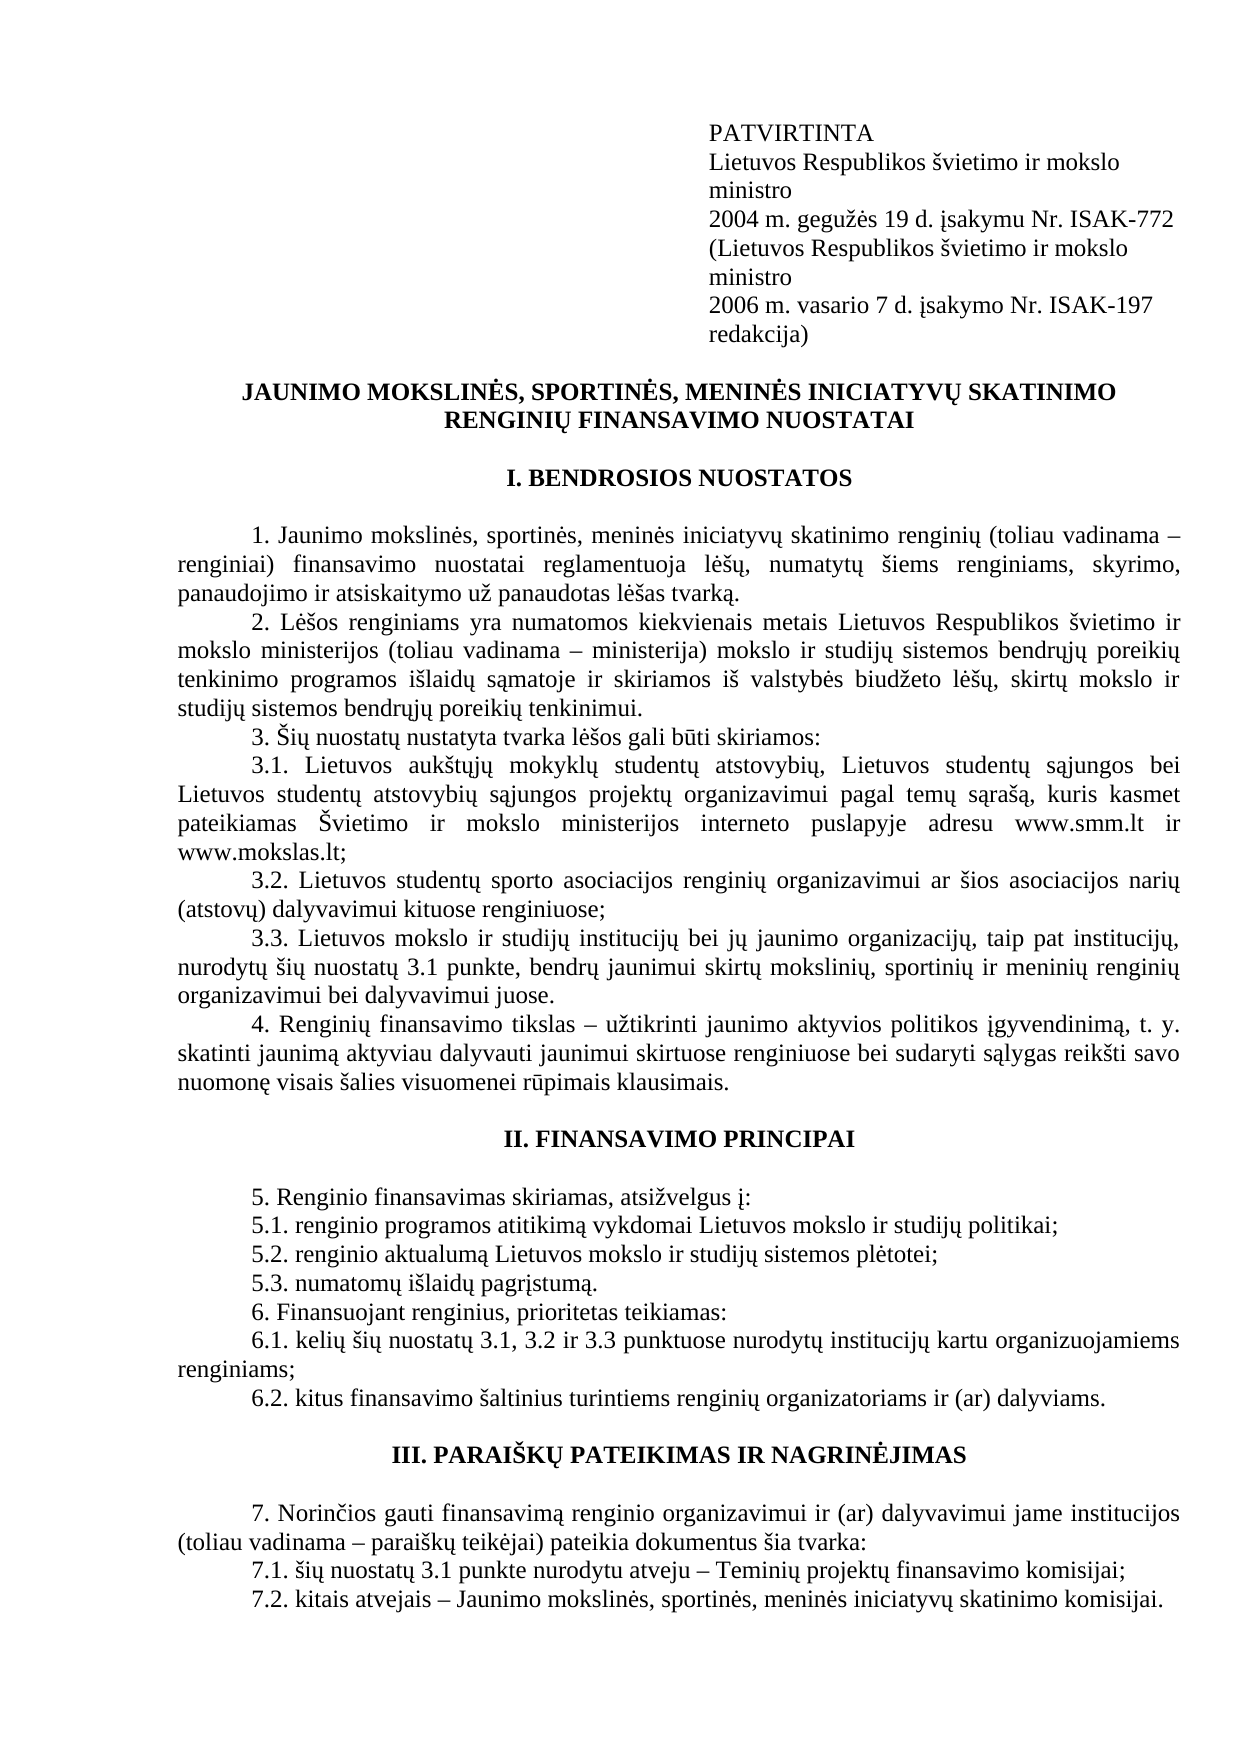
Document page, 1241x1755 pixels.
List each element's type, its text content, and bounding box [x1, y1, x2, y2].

text (Lietuvos Respublikos švietimo ir mokslo [177, 233, 1181, 262]
text 6.2. kitus finansavimo šaltinius turintiems renginių organizatoriams ir (ar) dalyviams. [177, 1383, 1181, 1412]
text 3.2. Lietuvos studentų sporto asociacijos renginių organizavimui ar šios asociacijos narių (atstovų) dalyvavimui kituose renginiuose; [177, 866, 1181, 923]
text 5.2. renginio aktualumą Lietuvos mokslo ir studijų sistemos plėtotei; [177, 1239, 1181, 1268]
text II. FINANSAVIMO PRINCIPAI [177, 1124, 1181, 1153]
text 7.1. šių nuostatų 3.1 punkte nurodytu atveju – Teminių projektų finansavimo komisijai; [177, 1556, 1181, 1584]
text 2006 m. vasario 7 d. įsakymo Nr. ISAK-197 [177, 291, 1181, 319]
text 4. Renginių finansavimo tikslas – užtikrinti jaunimo aktyvios politikos įgyvendinimą, t. y. skatinti jaunimą aktyviau dalyvauti jaunimui skirtuose renginiuose bei sudaryti sąlygas reikšti savo nuomonę visais šalies visuomenei rūpimais klausimais. [177, 1009, 1181, 1096]
text 5.1. renginio programos atitikimą vykdomai Lietuvos mokslo ir studijų politikai; [177, 1211, 1181, 1239]
text 7.2. kitais atvejais – Jaunimo mokslinės, sportinės, meninės iniciatyvų skatinimo komisijai. [177, 1584, 1181, 1613]
text 3.3. Lietuvos mokslo ir studijų institucijų bei jų jaunimo organizacijų, taip pat institucijų, nurodytų šių nuostatų 3.1 punkte, bendrų jaunimui skirtų mokslinių, sportinių ir meninių renginių organizavimui bei dalyvavimui juose. [177, 923, 1181, 1009]
text 5. Renginio finansavimas skiriamas, atsižvelgus į: [177, 1182, 1181, 1211]
text ministro [177, 262, 1181, 291]
text 5.3. numatomų išlaidų pagrįstumą. [177, 1268, 1181, 1297]
text JAUNIMO MOKSLINĖS, SPORTINĖS, MENINĖS INICIATYVŲ SKATINIMO RENGINIŲ FINANSAVIMO NUOSTATAI [177, 377, 1181, 434]
text I. BENDROSIOS NUOSTATOS [177, 463, 1181, 492]
text 7. Norinčios gauti finansavimą renginio organizavimui ir (ar) dalyvavimui jame institucijos (toliau vadinama – paraiškų teikėjai) pateikia dokumentus šia tvarka: [177, 1498, 1181, 1556]
text 3. Šių nuostatų nustatyta tvarka lėšos gali būti skiriamos: [177, 722, 1181, 751]
text PATVIRTINTA [702, 118, 1181, 147]
text Lietuvos Respublikos švietimo ir mokslo [177, 147, 1181, 176]
text redakcija) [177, 319, 1181, 348]
text ministro [177, 176, 1181, 204]
text 3.1. Lietuvos aukštųjų mokyklų studentų atstovybių, Lietuvos studentų sąjungos bei Lietuvos studentų atstovybių sąjungos projektų organizavimui pagal temų sąrašą, kuris kasmet pateikiamas Švietimo ir mokslo ministerijos interneto puslapyje adresu www.smm.lt ir www.mokslas.lt; [177, 751, 1181, 866]
text 2004 m. gegužės 19 d. įsakymu Nr. ISAK-772 [177, 204, 1181, 233]
text 6. Finansuojant renginius, prioritetas teikiamas: [177, 1297, 1181, 1326]
text 2. Lėšos renginiams yra numatomos kiekvienais metais Lietuvos Respublikos švietimo ir mokslo ministerijos (toliau vadinama – ministerija) mokslo ir studijų sistemos bendrųjų poreikių tenkinimo programos išlaidų sąmatoje ir skiriamos iš valstybės biudžeto lėšų, skirtų mokslo ir studijų sistemos bendrųjų poreikių tenkinimui. [177, 607, 1181, 722]
text 1. Jaunimo mokslinės, sportinės, meninės iniciatyvų skatinimo renginių (toliau vadinama – renginiai) finansavimo nuostatai reglamentuoja lėšų, numatytų šiems renginiams, skyrimo, panaudojimo ir atsiskaitymo už panaudotas lėšas tvarką. [177, 521, 1181, 607]
text 6.1. kelių šių nuostatų 3.1, 3.2 ir 3.3 punktuose nurodytų institucijų kartu organizuojamiems renginiams; [177, 1326, 1181, 1383]
text III. PARAIŠKŲ PATEIKIMAS IR NAGRINĖJIMAS [177, 1441, 1181, 1469]
